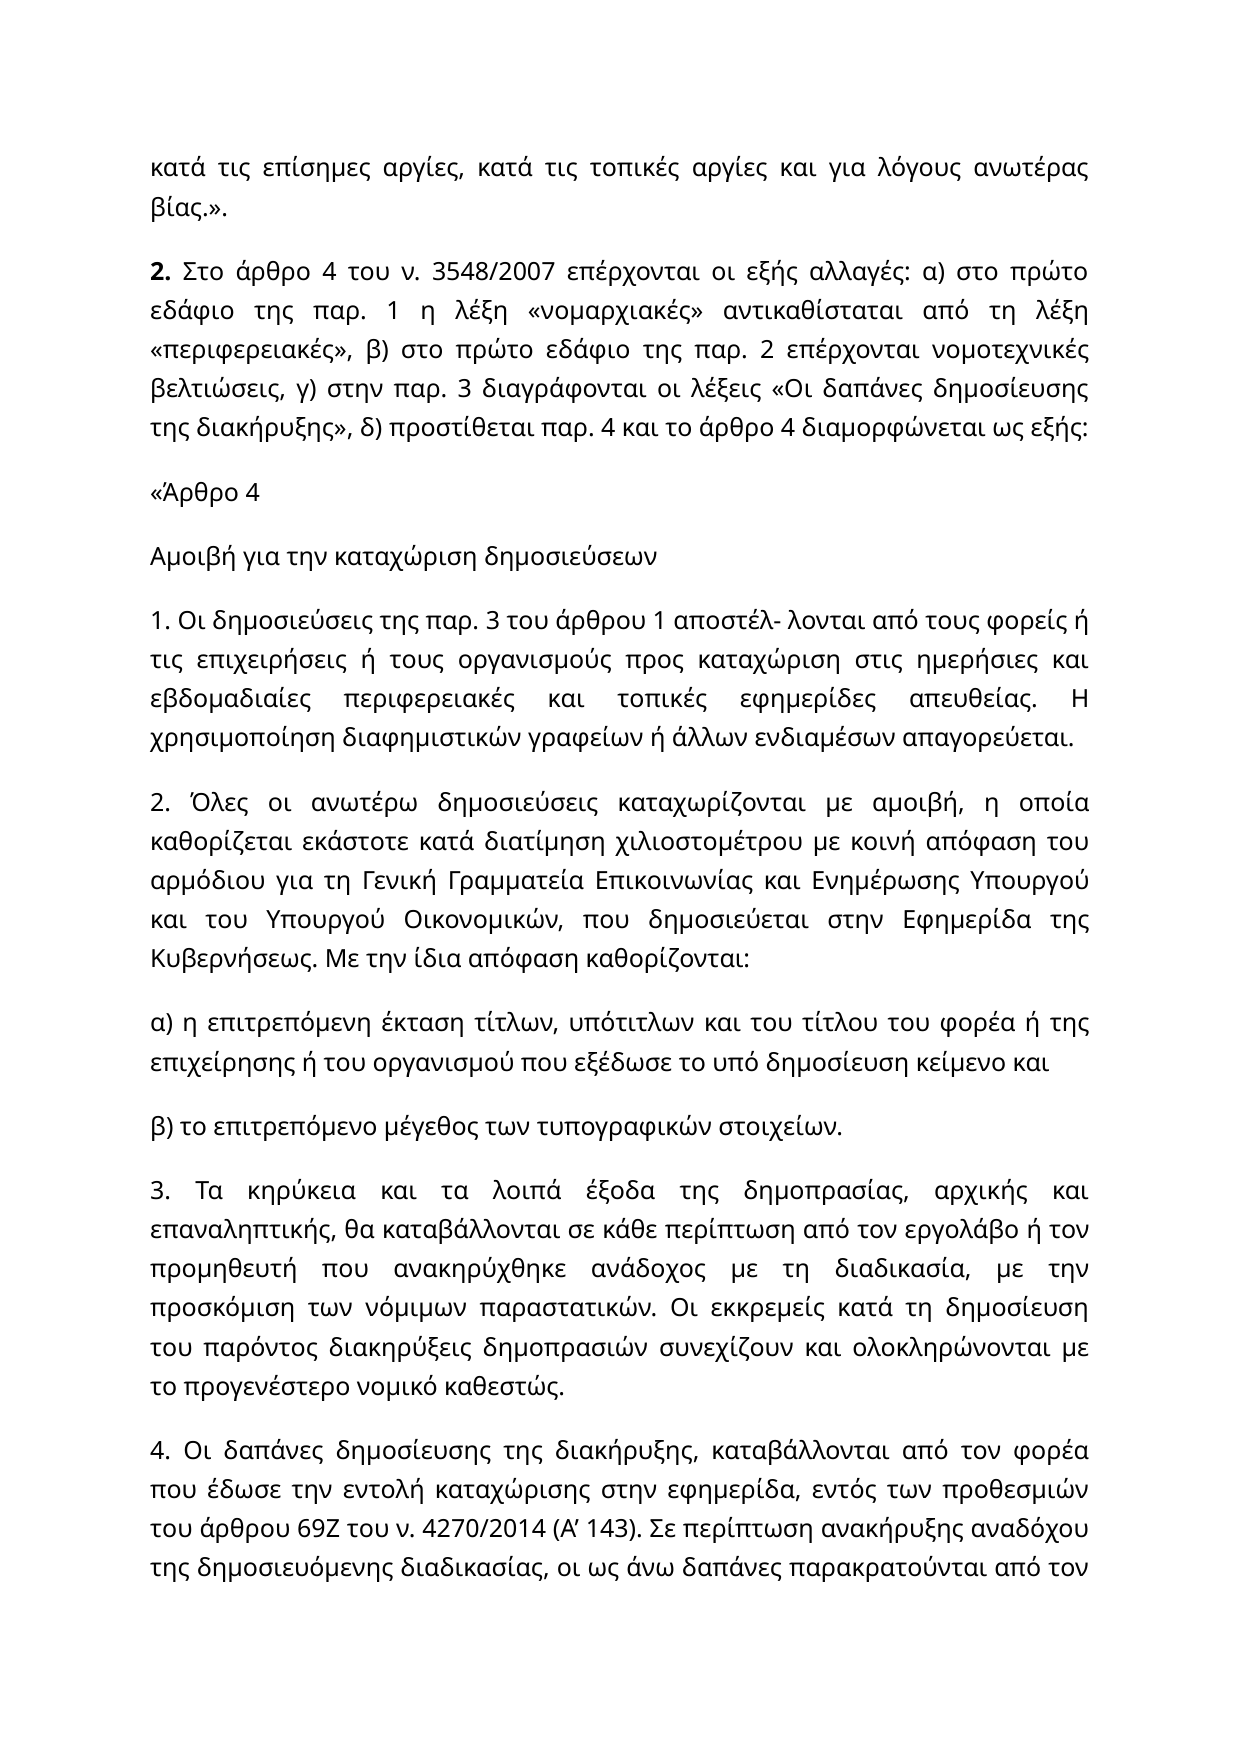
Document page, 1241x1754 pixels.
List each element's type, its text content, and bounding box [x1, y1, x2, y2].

text α) η επιτρεπόμενη έκταση τίτλων, υπότιτλων και του τίτλου του φορέα ή της επιχείρησης ή του οργανισμού που εξέδωσε το υπό δημοσίευση κείμενο και [150, 1005, 1090, 1078]
text «Άρθρο 4 [150, 474, 1090, 508]
text β) το επιτρεπόμενο μέγεθος των τυπογραφικών στοιχείων. [150, 1108, 1090, 1142]
text 4. Οι δαπάνες δημοσίευσης της διακήρυξης, καταβάλλονται από τον φορέα που έδωσε την εντολή καταχώρισης στην εφημερίδα, εντός των προθεσμιών του άρθρου 69Ζ του ν. 4270/2014 (Α’ 143). Σε περίπτωση ανακήρυξης αναδόχου της δημοσιευόμενης διαδικασίας, οι ως άνω δαπάνες παρακρατούνται από τον [150, 1432, 1090, 1584]
text 2. Όλες οι ανωτέρω δημοσιεύσεις καταχωρίζονται με αμοιβή, η οποία καθορίζεται εκάστοτε κατά διατίμηση χιλιοστομέτρου με κοινή απόφαση του αρμόδιου για τη Γενική Γραμματεία Επικοινωνίας και Ενημέρωσης Υπουργού και του Υπουργού Οικονομικών, που δημοσιεύεται στην Εφημερίδα της Κυβερνήσεως. Με την ίδια απόφαση καθορίζονται: [150, 784, 1090, 975]
text κατά τις επίσημες αργίες, κατά τις τοπικές αργίες και για λόγους ανωτέρας βίας.». [150, 150, 1090, 223]
text 3. Τα κηρύκεια και τα λοιπά έξοδα της δημοπρασίας, αρχικής και επαναληπτικής, θα καταβάλλονται σε κάθε περίπτωση από τον εργολάβο ή τον προμηθευτή που ανακηρύχθηκε ανάδοχος με τη διαδικασία, με την προσκόμιση των νόμιμων παραστατικών. Οι εκκρεμείς κατά τη δημοσίευση του παρόντος διακηρύξεις δημοπρασιών συνεχίζουν και ολοκληρώνονται με το προγενέστερο νομικό καθεστώς. [150, 1172, 1090, 1402]
text 2. Στο άρθρο 4 του ν. 3548/2007 επέρχονται οι εξής αλλαγές: α) στο πρώτο εδάφιο της παρ. 1 η λέξη «νομαρχιακές» αντικαθίσταται από τη λέξη «περιφερειακές», β) στο πρώτο εδάφιο της παρ. 2 επέρχονται νομοτεχνικές βελτιώσεις, γ) στην παρ. 3 διαγράφονται οι λέξεις «Οι δαπάνες δημοσίευσης της διακήρυξης», δ) προστίθεται παρ. 4 και το άρθρο 4 διαμορφώνεται ως εξής: [150, 253, 1090, 444]
text 1. Οι δημοσιεύσεις της παρ. 3 του άρθρου 1 αποστέλ- λονται από τους φορείς ή τις επιχειρήσεις ή τους οργανισμούς προς καταχώριση στις ημερήσιες και εβδομαδιαίες περιφερειακές και τοπικές εφημερίδες απευθείας. Η χρησιμοποίηση διαφημιστικών γραφείων ή άλλων ενδιαμέσων απαγορεύεται. [150, 602, 1090, 754]
text Αμοιβή για την καταχώριση δημοσιεύσεων [150, 538, 1090, 572]
